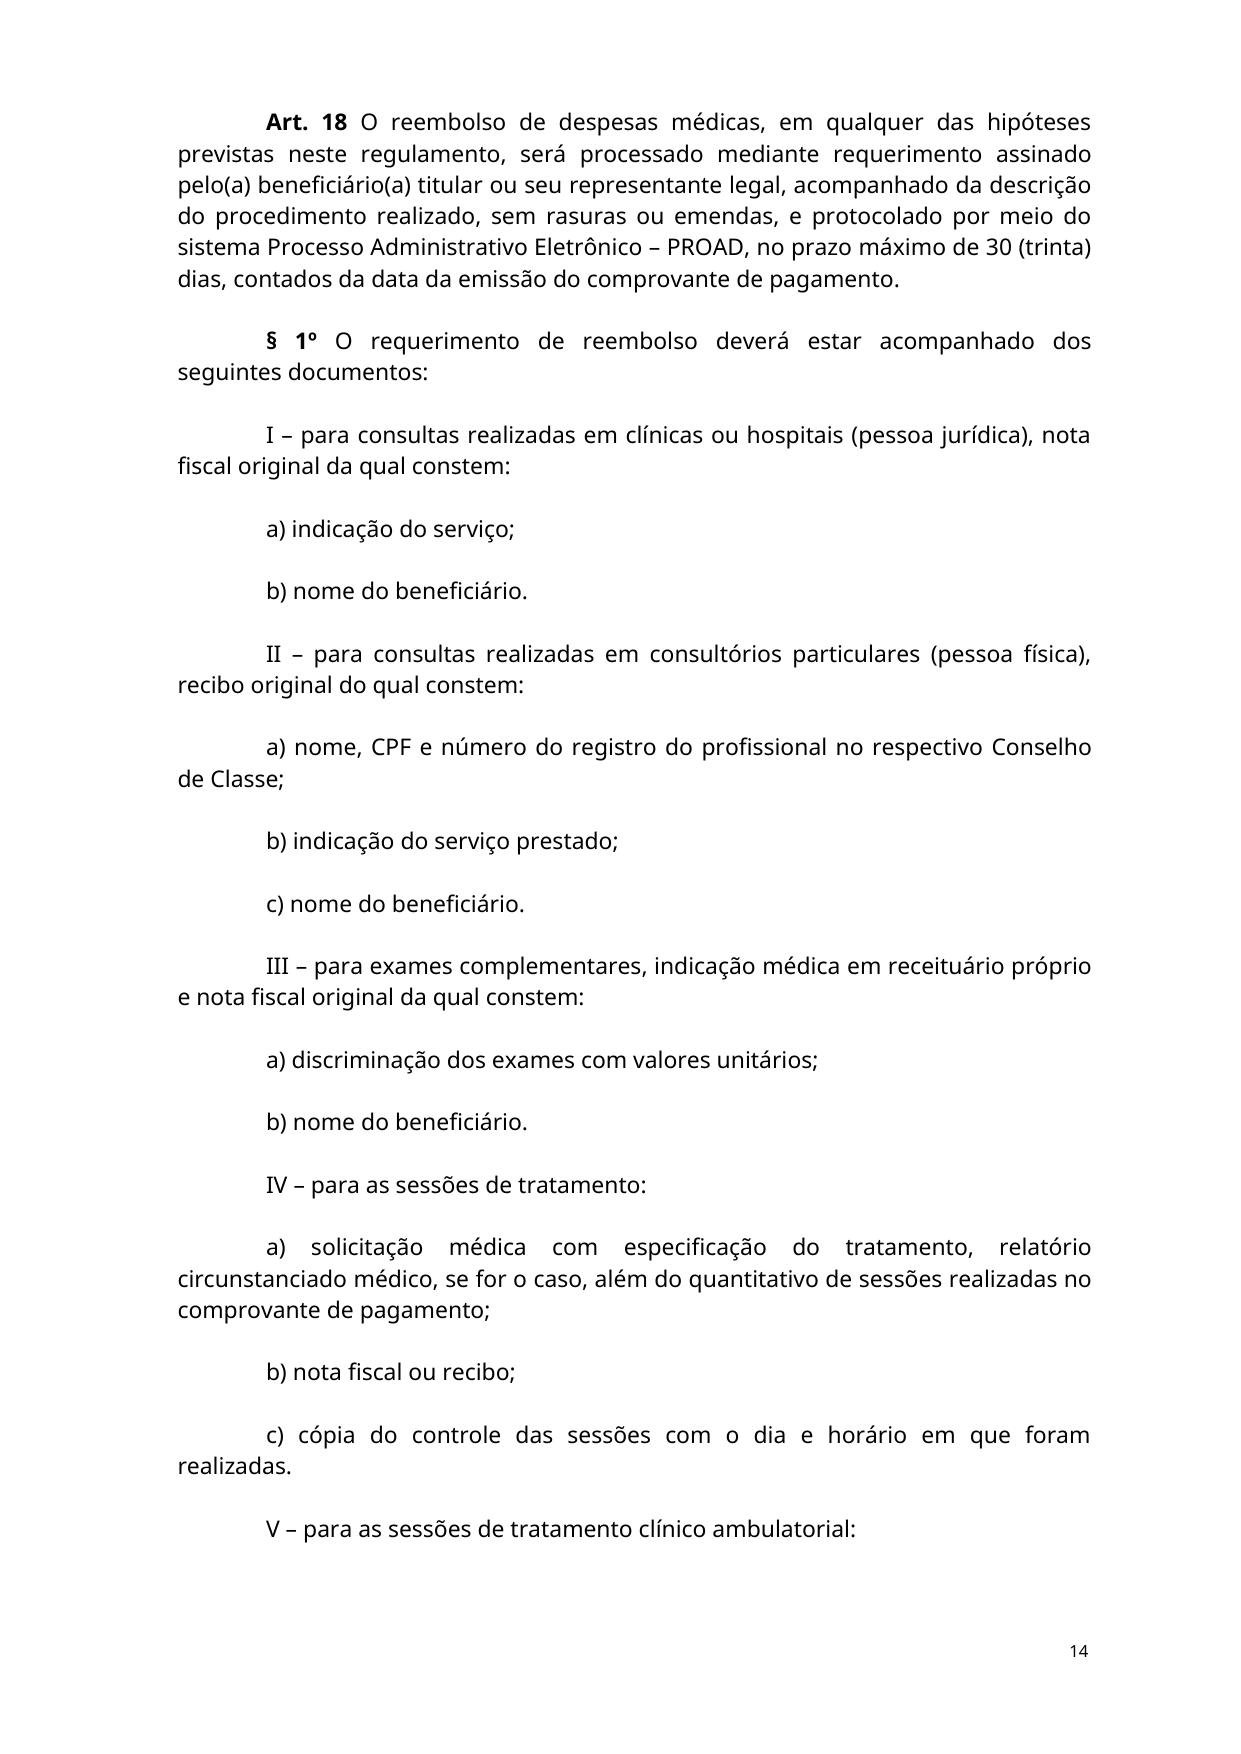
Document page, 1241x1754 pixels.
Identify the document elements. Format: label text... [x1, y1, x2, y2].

text a) discriminação dos exames com valores unitários; [177, 1044, 1092, 1075]
text b) indicação do serviço prestado; [177, 825, 1092, 856]
text III – para exames complementares, indicação médica em receituário próprio e nota fiscal original da qual constem: [177, 950, 1092, 1012]
text IV – para as sessões de tratamento: [177, 1169, 1092, 1200]
text Art. 18 O reembolso de despesas médicas, em qualquer das hipóteses previstas neste regulamento, será processado mediante requerimento assinado pelo(a) beneficiário(a) titular ou seu representante legal, acompanhado da descrição do procedimento realizado, sem rasuras ou emendas, e protocolado por meio do sistema Processo Administrativo Eletrônico – PROAD, no prazo máximo de 30 (trinta) dias, contados da data da emissão do comprovante de pagamento. [177, 106, 1092, 294]
text b) nome do beneficiário. [177, 1106, 1092, 1137]
text c) cópia do controle das sessões com o dia e horário em que foram realizadas. [177, 1419, 1092, 1481]
text a) solicitação médica com especificação do tratamento, relatório circunstanciado médico, se for o caso, além do quantitativo de sessões realizadas no comprovante de pagamento; [177, 1231, 1092, 1325]
text I – para consultas realizadas em clínicas ou hospitais (pessoa jurídica), nota fiscal original da qual constem: [177, 419, 1092, 481]
text c) nome do beneficiário. [177, 887, 1092, 919]
text II – para consultas realizadas em consultórios particulares (pessoa física), recibo original do qual constem: [177, 637, 1092, 700]
text a) indicação do serviço; [177, 512, 1092, 544]
text a) nome, CPF e número do registro do profissional no respectivo Conselho de Classe; [177, 731, 1092, 794]
text b) nota fiscal ou recibo; [177, 1356, 1092, 1387]
text b) nome do beneficiário. [177, 575, 1092, 606]
text § 1º O requerimento de reembolso deverá estar acompanhado dos seguintes documentos: [177, 325, 1092, 387]
text V – para as sessões de tratamento clínico ambulatorial: [177, 1512, 1092, 1544]
